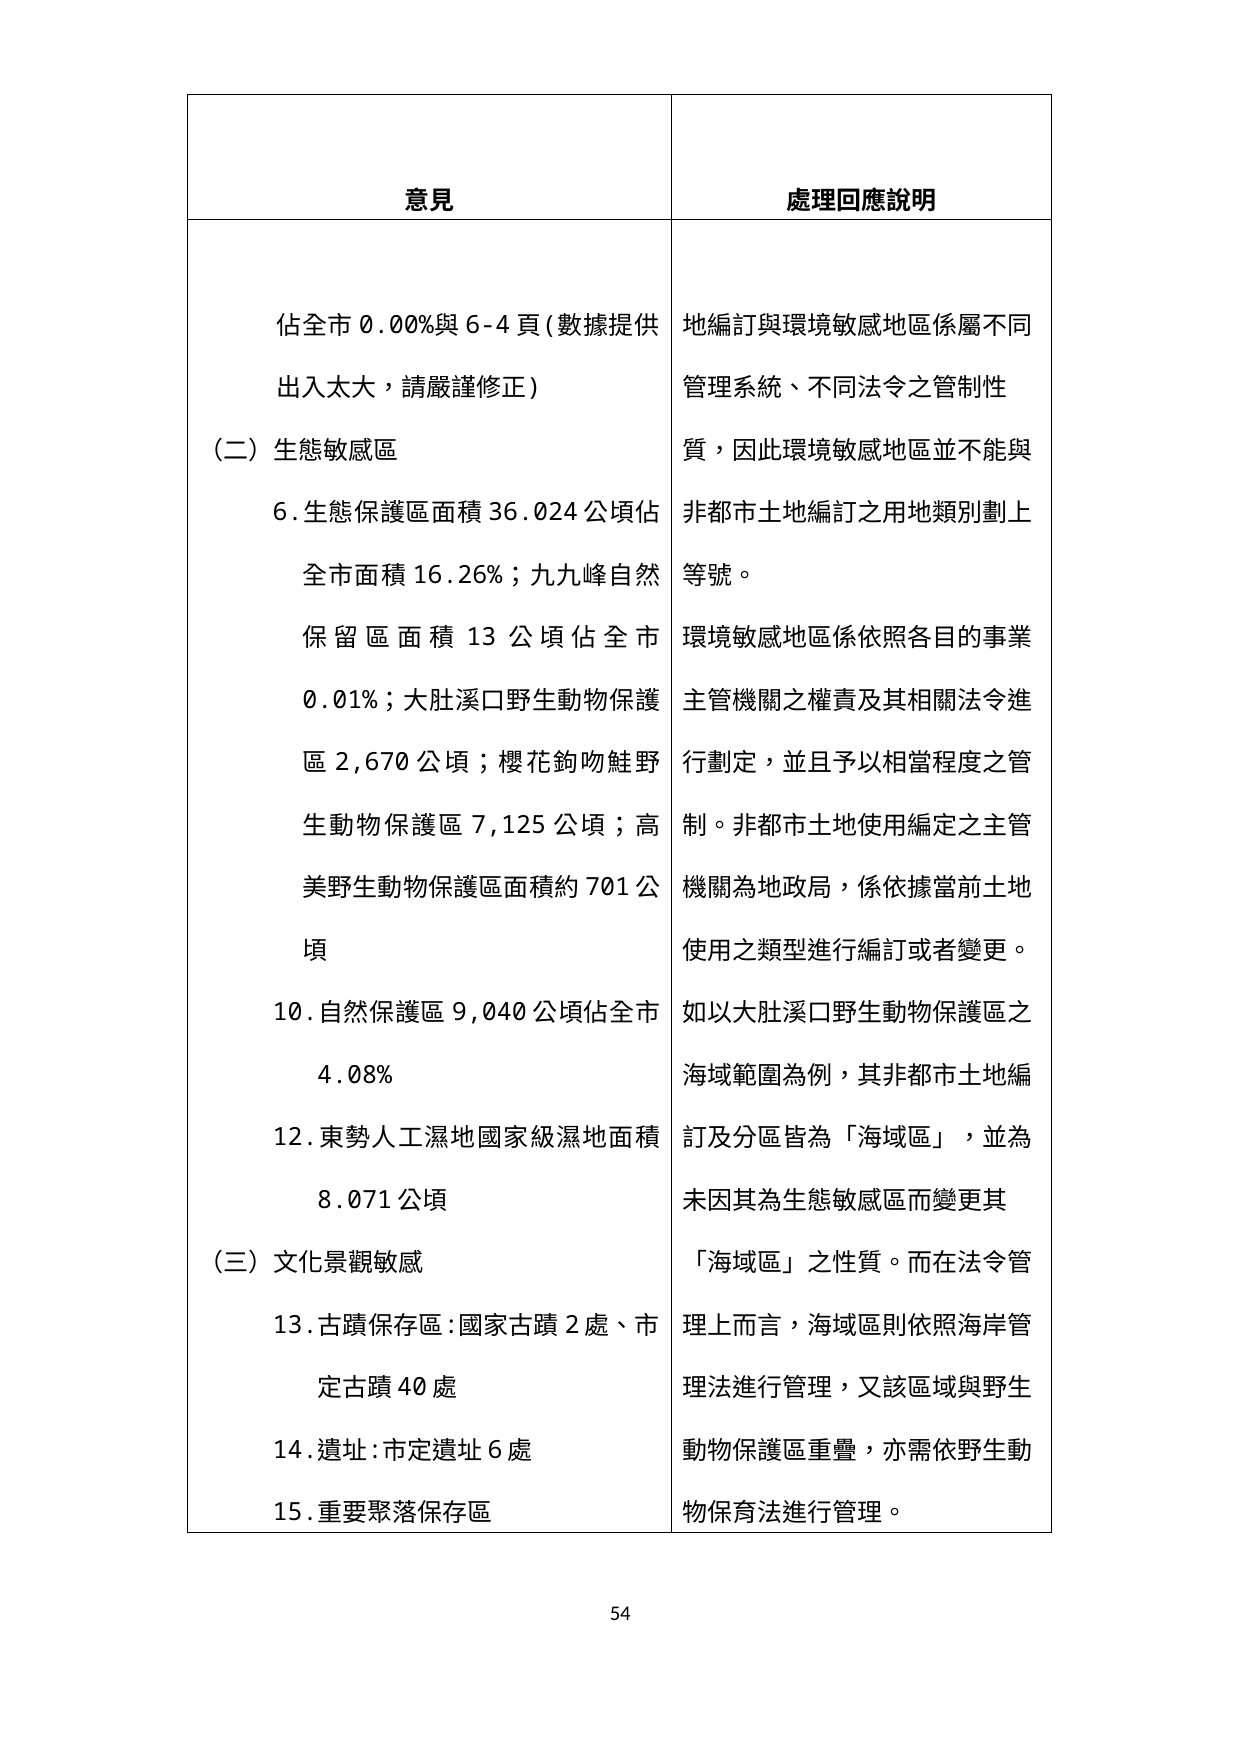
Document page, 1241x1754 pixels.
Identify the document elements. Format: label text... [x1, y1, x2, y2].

table_cell 地編訂與環境敏感地區係屬不同管理系統、不同法令之管制性質，因此環境敏感地區並不能與非都市土地編訂之用地類別劃上等號。 環境敏感地區係依照各目的事業主管機關之權責及其相關法令進行劃定，並且予以相當程度之管制。非都市土地使用編定之主管機關為地政局，係依據當前土地使用之類型進行編訂或者變更。 如以大肚溪口野生動物保護區之海域範圍為例，其非都市土地編訂及分區皆為「海域區」，並為未因其為生態敏感區而變更其「海域區」之性質。而在法令管理上而言，海域區則依照海岸管理法進行管理，又該區域與野生動物保護區重疊，亦需依野生動物保育法進行管理。 [672, 220, 1051, 1532]
table_cell 佔全市0.00%與6-4頁(數據提供出入太大，請嚴謹修正) （二）生態敏感區 6.生態保護區面積36.024公頃佔全市面積16.26%；九九峰自然保留區面積13公頃佔全市0.01%；大肚溪口野生動物保護區2,670公頃；櫻花鉤吻鮭野生動物保護區7,125公頃；高美野生動物保護區面積約701公頃 10.自然保護區9,040公頃佔全市4.08% 12.東勢人工濕地國家級濕地面積8.071公頃 （三）文化景觀敏感 13.古蹟保存區:國家古蹟2處、市定古蹟40處 14.遺址:市定遺址6處 15.重要聚落保存區 [188, 220, 671, 1532]
table_header 處理回應說明 [672, 95, 1051, 219]
table_header 意見 [188, 95, 671, 219]
